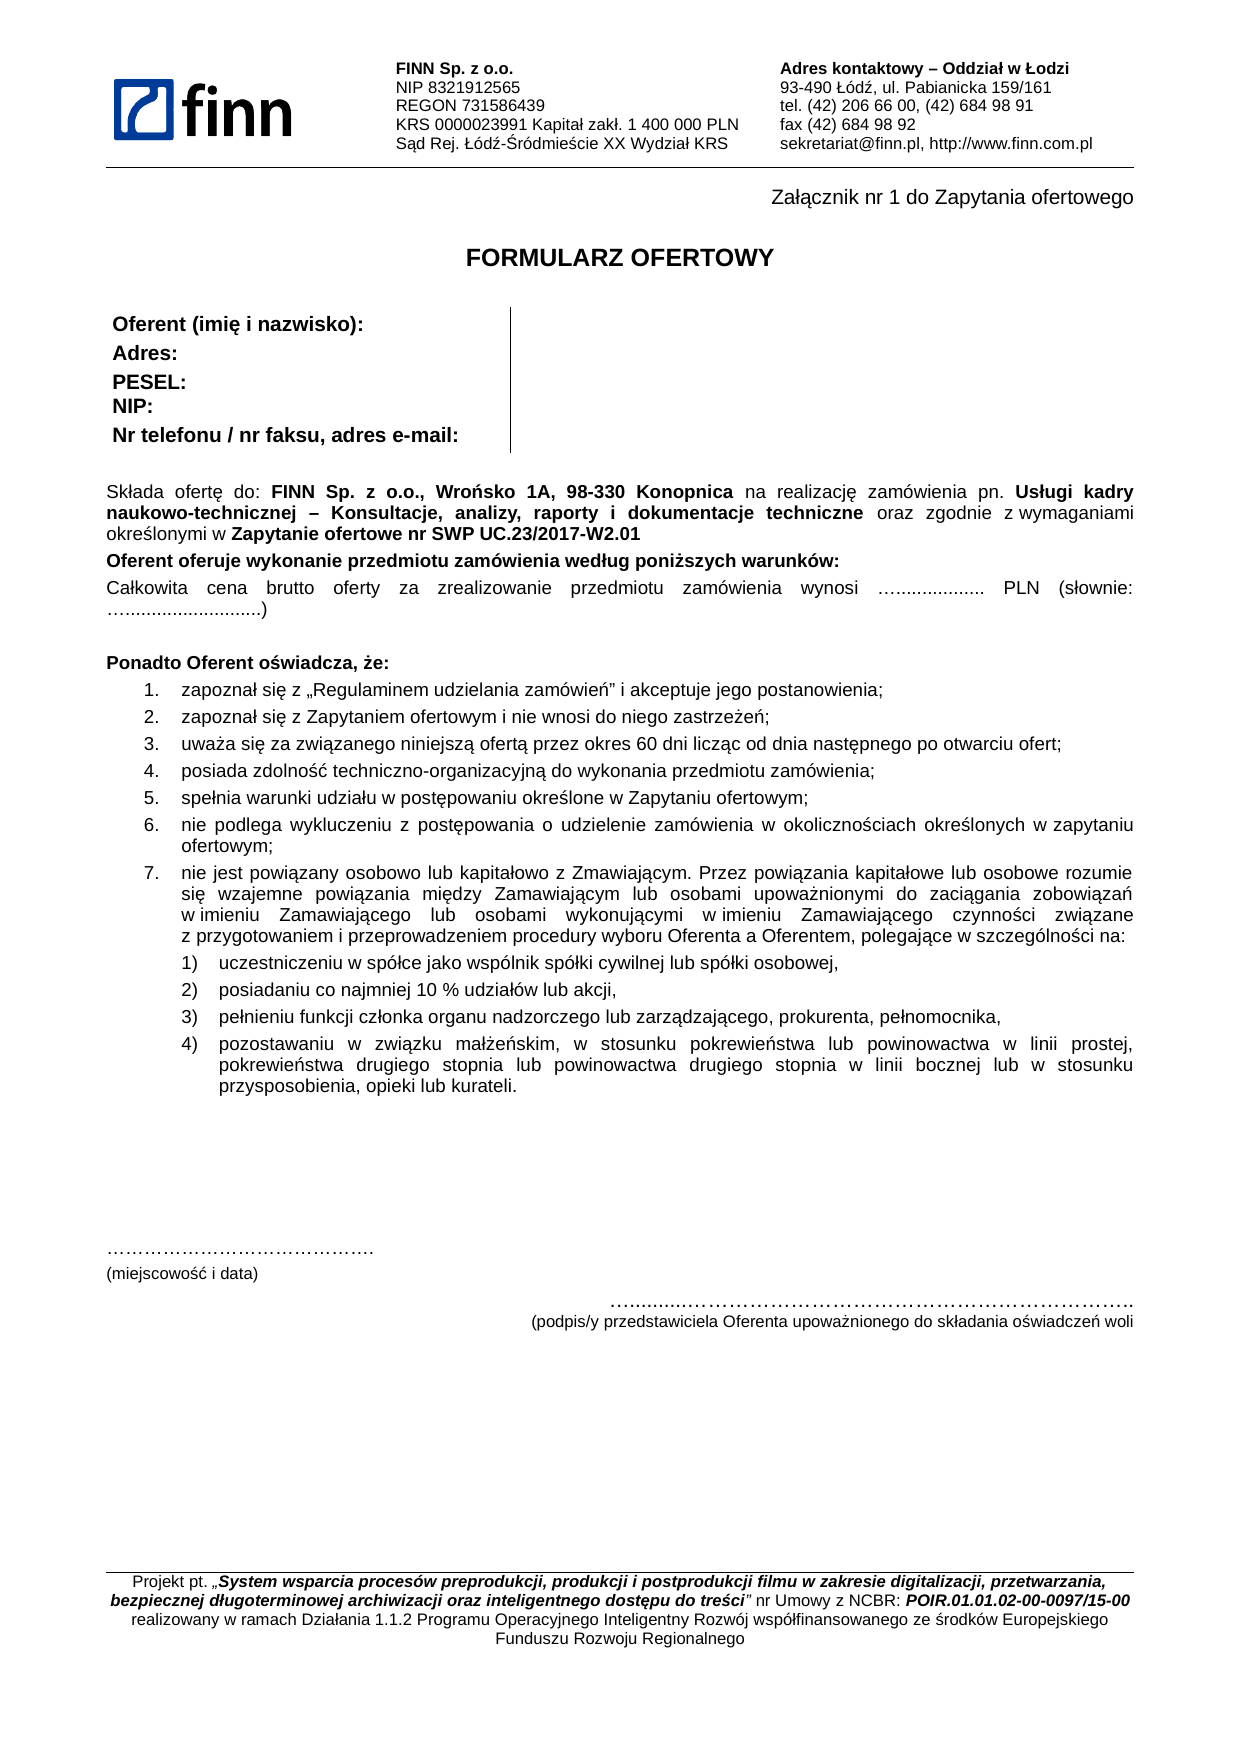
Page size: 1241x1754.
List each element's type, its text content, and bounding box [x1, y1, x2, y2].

list posiada zdolność techniczno-organizacyjną do wykonania przedmiotu zamówienia; [144, 761, 1134, 782]
text Całkowita cena brutto oferty za zrealizowanie przedmiotu zamówienia wynosi …................. PLN (słownie: …..........................) [106, 578, 1134, 620]
list posiadaniu co najmniej 10 % udziałów lub akcji, [181, 979, 1134, 1001]
text (miejscowość i data) [106, 1264, 1134, 1283]
picture [106, 63, 303, 149]
text Składa ofertę do: FINN Sp. z o.o., Wrońsko 1A, 98-330 Konopnica na realizację zamówienia pn. Usługi kadry naukowo-technicznej – Konsultacje, analizy, raporty i dokumentacje techniczne oraz zgodnie z wymaganiami określonymi w Zapytanie ofertowe nr SWP UC.23/2017-W2.01 [106, 482, 1134, 545]
table_header [511, 307, 1134, 452]
list zapoznał się z Zapytaniem ofertowym i nie wnosi do niego zastrzeżeń; [144, 707, 1134, 728]
text ……………………………………. [106, 1237, 1134, 1258]
list pełnieniu funkcji członka organu nadzorczego lub zarządzającego, prokurenta, pełnomocnika, [181, 1007, 1134, 1028]
text Oferent oferuje wykonanie przedmiotu zamówienia według poniższych warunków: [106, 551, 1134, 572]
text …..........……………………………………………………….. [106, 1289, 1134, 1312]
text Ponadto Oferent oświadcza, że: [106, 653, 1134, 674]
table_header Oferent (imię i nazwisko): Adres: PESEL: NIP: Nr telefonu / nr faksu, adres e-mail: [106, 307, 510, 452]
list pozostawaniu w związku małżeńskim, w stosunku pokrewieństwa lub powinowactwa w linii prostej, pokrewieństwa drugiego stopnia lub powinowactwa drugiego stopnia w linii bocznej lub w stosunku przysposobienia, opieki lub kurateli. [181, 1033, 1134, 1097]
list zapoznał się z „Regulaminem udzielania zamówień” i akceptuje jego postanowienia; [144, 679, 1134, 701]
list nie jest powiązany osobowo lub kapitałowo z Zmawiającym. Przez powiązania kapitałowe lub osobowe rozumie się wzajemne powiązania między Zamawiającym lub osobami upoważnionymi do zaciągania zobowiązań w imieniu Zamawiającego lub osobami wykonującymi w imieniu Zamawiającego czynności związane z przygotowaniem i przeprowadzeniem procedury wyboru Oferenta a Oferentem, polegające w szczególności na: [144, 862, 1134, 947]
list uważa się za związanego niniejszą ofertą przez okres 60 dni licząc od dnia następnego po otwarciu ofert; [144, 733, 1134, 754]
list nie podlega wykluczeniu z postępowania o udzielenie zamówienia w okolicznościach określonych w zapytaniu ofertowym; [144, 814, 1134, 857]
text Załącznik nr 1 do Zapytania ofertowego [106, 186, 1134, 209]
list spełnia warunki udziału w postępowaniu określone w Zapytaniu ofertowym; [144, 787, 1134, 808]
text (podpis/y przedstawiciela Oferenta upoważnionego do składania oświadczeń woli [106, 1312, 1134, 1331]
list uczestniczeniu w spółce jako wspólnik spółki cywilnej lub spółki osobowej, [181, 953, 1134, 974]
text FORMULARZ OFERTOWY [106, 244, 1134, 272]
